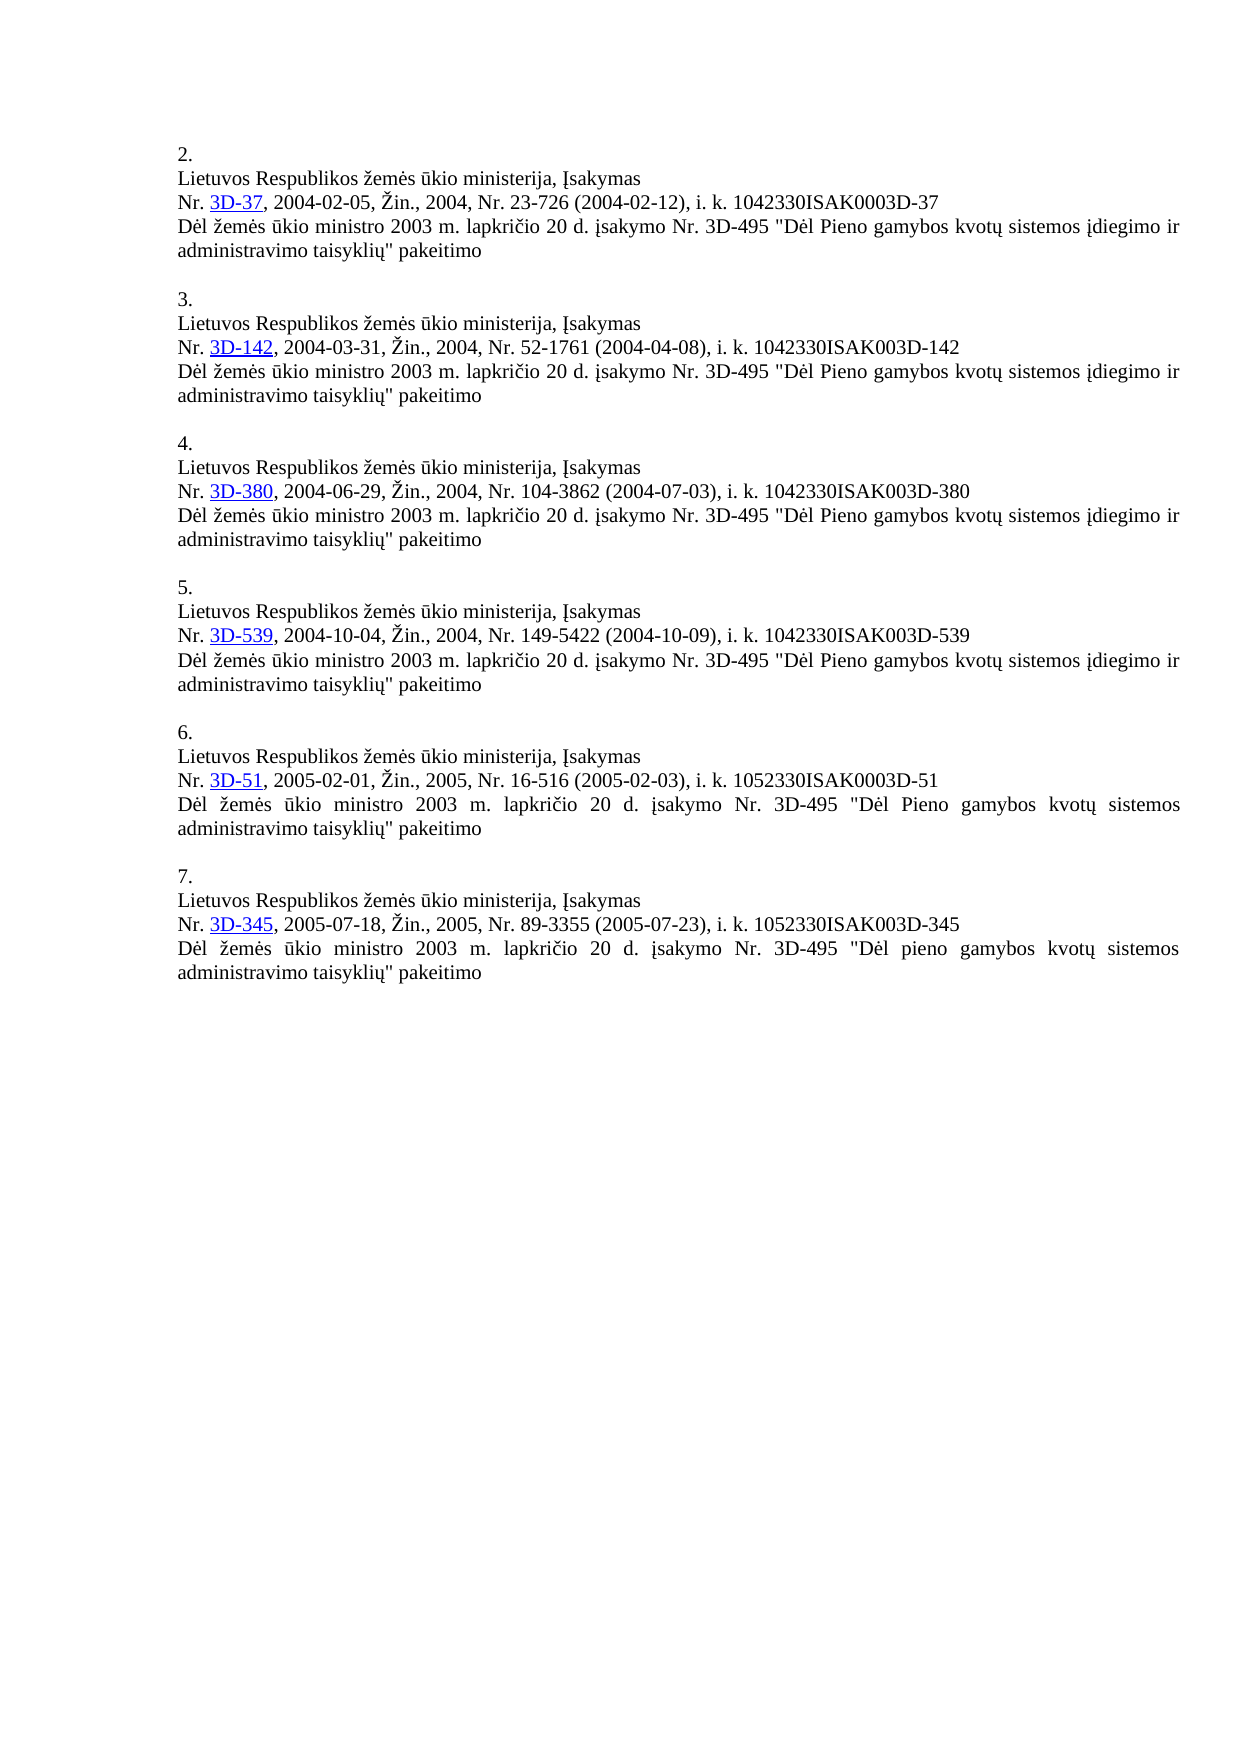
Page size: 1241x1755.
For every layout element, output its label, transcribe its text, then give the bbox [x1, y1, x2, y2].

text 5. [177, 575, 1181, 599]
text Lietuvos Respublikos žemės ūkio ministerija, Įsakymas [177, 166, 1181, 190]
text Nr. 3D-539, 2004-10-04, Žin., 2004, Nr. 149-5422 (2004-10-09), i. k. 1042330ISAK003D-539 [177, 623, 1181, 647]
text 2. [177, 142, 1181, 166]
text 7. [177, 864, 1181, 888]
text Lietuvos Respublikos žemės ūkio ministerija, Įsakymas [177, 599, 1181, 623]
text 4. [177, 431, 1181, 455]
text Dėl žemės ūkio ministro 2003 m. lapkričio 20 d. įsakymo Nr. 3D-495 "Dėl Pieno gamybos kvotų sistemos įdiegimo ir administravimo taisyklių" pakeitimo [177, 647, 1181, 696]
text 3. [177, 287, 1181, 311]
text 6. [177, 720, 1181, 744]
text Lietuvos Respublikos žemės ūkio ministerija, Įsakymas [177, 311, 1181, 335]
text Lietuvos Respublikos žemės ūkio ministerija, Įsakymas [177, 744, 1181, 768]
text Lietuvos Respublikos žemės ūkio ministerija, Įsakymas [177, 455, 1181, 479]
text Nr. 3D-142, 2004-03-31, Žin., 2004, Nr. 52-1761 (2004-04-08), i. k. 1042330ISAK003D-142 [177, 335, 1181, 359]
text Nr. 3D-345, 2005-07-18, Žin., 2005, Nr. 89-3355 (2005-07-23), i. k. 1052330ISAK003D-345 [177, 912, 1181, 936]
text Nr. 3D-380, 2004-06-29, Žin., 2004, Nr. 104-3862 (2004-07-03), i. k. 1042330ISAK003D-380 [177, 479, 1181, 503]
text Lietuvos Respublikos žemės ūkio ministerija, Įsakymas [177, 888, 1181, 912]
text Dėl žemės ūkio ministro 2003 m. lapkričio 20 d. įsakymo Nr. 3D-495 "Dėl Pieno gamybos kvotų sistemos įdiegimo ir administravimo taisyklių" pakeitimo [177, 503, 1181, 551]
text Dėl žemės ūkio ministro 2003 m. lapkričio 20 d. įsakymo Nr. 3D-495 "Dėl Pieno gamybos kvotų sistemos administravimo taisyklių" pakeitimo [177, 792, 1181, 840]
text Dėl žemės ūkio ministro 2003 m. lapkričio 20 d. įsakymo Nr. 3D-495 "Dėl Pieno gamybos kvotų sistemos įdiegimo ir administravimo taisyklių" pakeitimo [177, 214, 1181, 262]
text Nr. 3D-51, 2005-02-01, Žin., 2005, Nr. 16-516 (2005-02-03), i. k. 1052330ISAK0003D-51 [177, 768, 1181, 792]
text Nr. 3D-37, 2004-02-05, Žin., 2004, Nr. 23-726 (2004-02-12), i. k. 1042330ISAK0003D-37 [177, 190, 1181, 214]
text Dėl žemės ūkio ministro 2003 m. lapkričio 20 d. įsakymo Nr. 3D-495 "Dėl Pieno gamybos kvotų sistemos įdiegimo ir administravimo taisyklių" pakeitimo [177, 359, 1181, 407]
text Dėl žemės ūkio ministro 2003 m. lapkričio 20 d. įsakymo Nr. 3D-495 "Dėl pieno gamybos kvotų sistemos administravimo taisyklių" pakeitimo [177, 936, 1181, 984]
